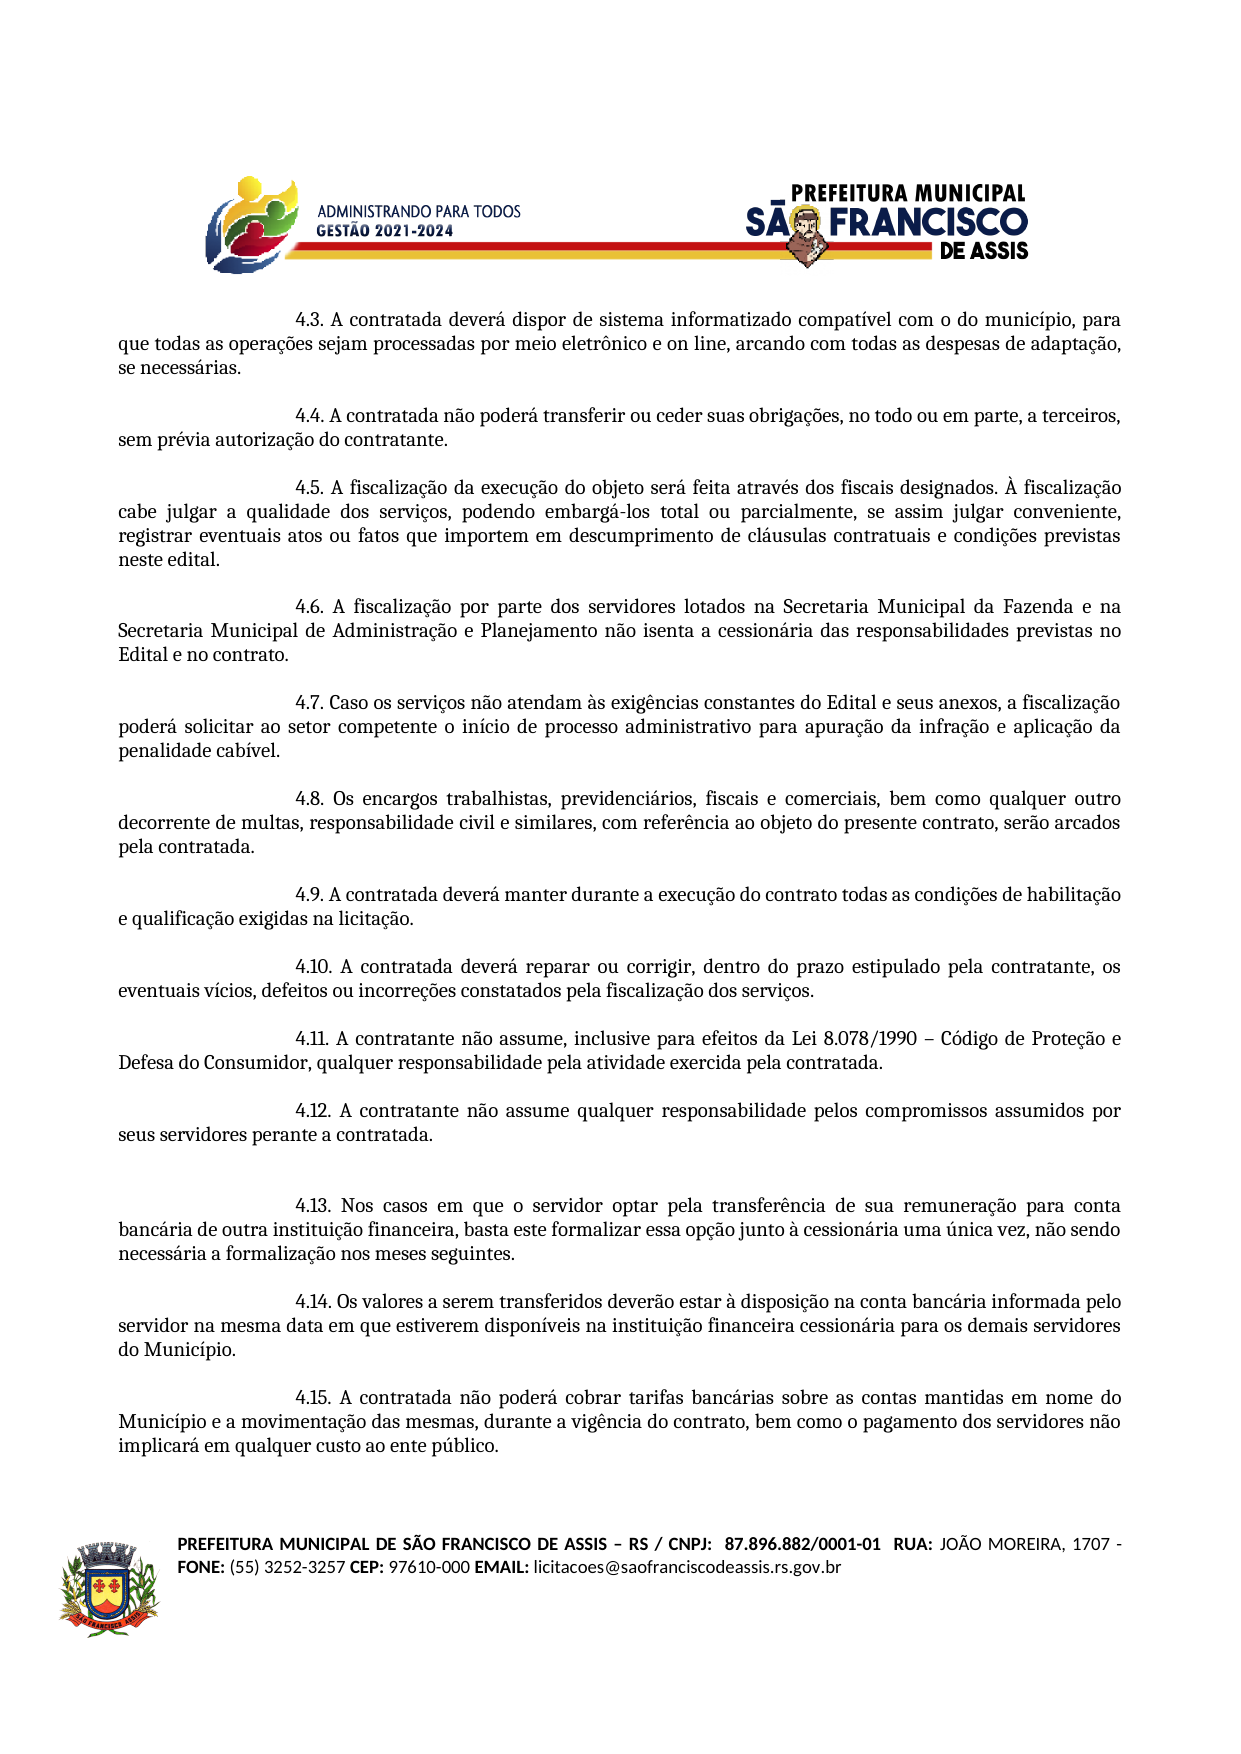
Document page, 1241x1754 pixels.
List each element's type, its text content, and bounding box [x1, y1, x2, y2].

text 4.4. A contratada não poderá transferir ou ceder suas obrigações, no todo ou em parte, a terceiros, sem prévia autorização do contratante. [118, 403, 1122, 451]
text 4.9. A contratada deverá manter durante a execução do contrato todas as condições de habilitação e qualificação exigidas na licitação. [118, 883, 1122, 931]
text 4.12. A contratante não assume qualquer responsabilidade pelos compromissos assumidos por seus servidores perante a contratada. [118, 1098, 1122, 1146]
text 4.10. A contratada deverá reparar ou corrigir, dentro do prazo estipulado pela contratante, os eventuais vícios, defeitos ou incorreções constatados pela fiscalização dos serviços. [118, 954, 1122, 1002]
text 4.8. Os encargos trabalhistas, previdenciários, fiscais e comerciais, bem como qualquer outro decorrente de multas, responsabilidade civil e similares, com referência ao objeto do presente contrato, serão arcados pela contratada. [118, 787, 1122, 859]
text 4.15. A contratada não poderá cobrar tarifas bancárias sobre as contas mantidas em nome do Município e a movimentação das mesmas, durante a vigência do contrato, bem como o pagamento dos servidores não implicará em qualquer custo ao ente público. [118, 1386, 1122, 1458]
text 4.7. Caso os serviços não atendam às exigências constantes do Edital e seus anexos, a fiscalização poderá solicitar ao setor competente o início de processo administrativo para apuração da infração e aplicação da penalidade cabível. [118, 691, 1122, 763]
text 4.3. A contratada deverá dispor de sistema informatizado compatível com o do município, para que todas as operações sejam processadas por meio eletrônico e on line, arcando com todas as despesas de adaptação, se necessárias. [118, 308, 1122, 379]
text 4.14. Os valores a serem transferidos deverão estar à disposição na conta bancária informada pelo servidor na mesma data em que estiverem disponíveis na instituição financeira cessionária para os demais servidores do Município. [118, 1290, 1122, 1362]
text 4.13. Nos casos em que o servidor optar pela transferência de sua remuneração para conta bancária de outra instituição financeira, basta este formalizar essa opção junto à cessionária uma única vez, não sendo necessária a formalização nos meses seguintes. [118, 1194, 1122, 1266]
text 4.6. A fiscalização por parte dos servidores lotados na Secretaria Municipal da Fazenda e na Secretaria Municipal de Administração e Planejamento não isenta a cessionária das responsabilidades previstas no Edital e no contrato. [118, 595, 1122, 667]
text 4.11. A contratante não assume, inclusive para efeitos da Lei 8.078/1990 – Código de Proteção e Defesa do Consumidor, qualquer responsabilidade pela atividade exercida pela contratada. [118, 1026, 1122, 1074]
text 4.5. A fiscalização da execução do objeto será feita através dos fiscais designados. À fiscalização cabe julgar a qualidade dos serviços, podendo embargá-los total ou parcialmente, se assim julgar conveniente, registrar eventuais atos ou fatos que importem em descumprimento de cláusulas contratuais e condições previstas neste edital. [118, 475, 1122, 571]
